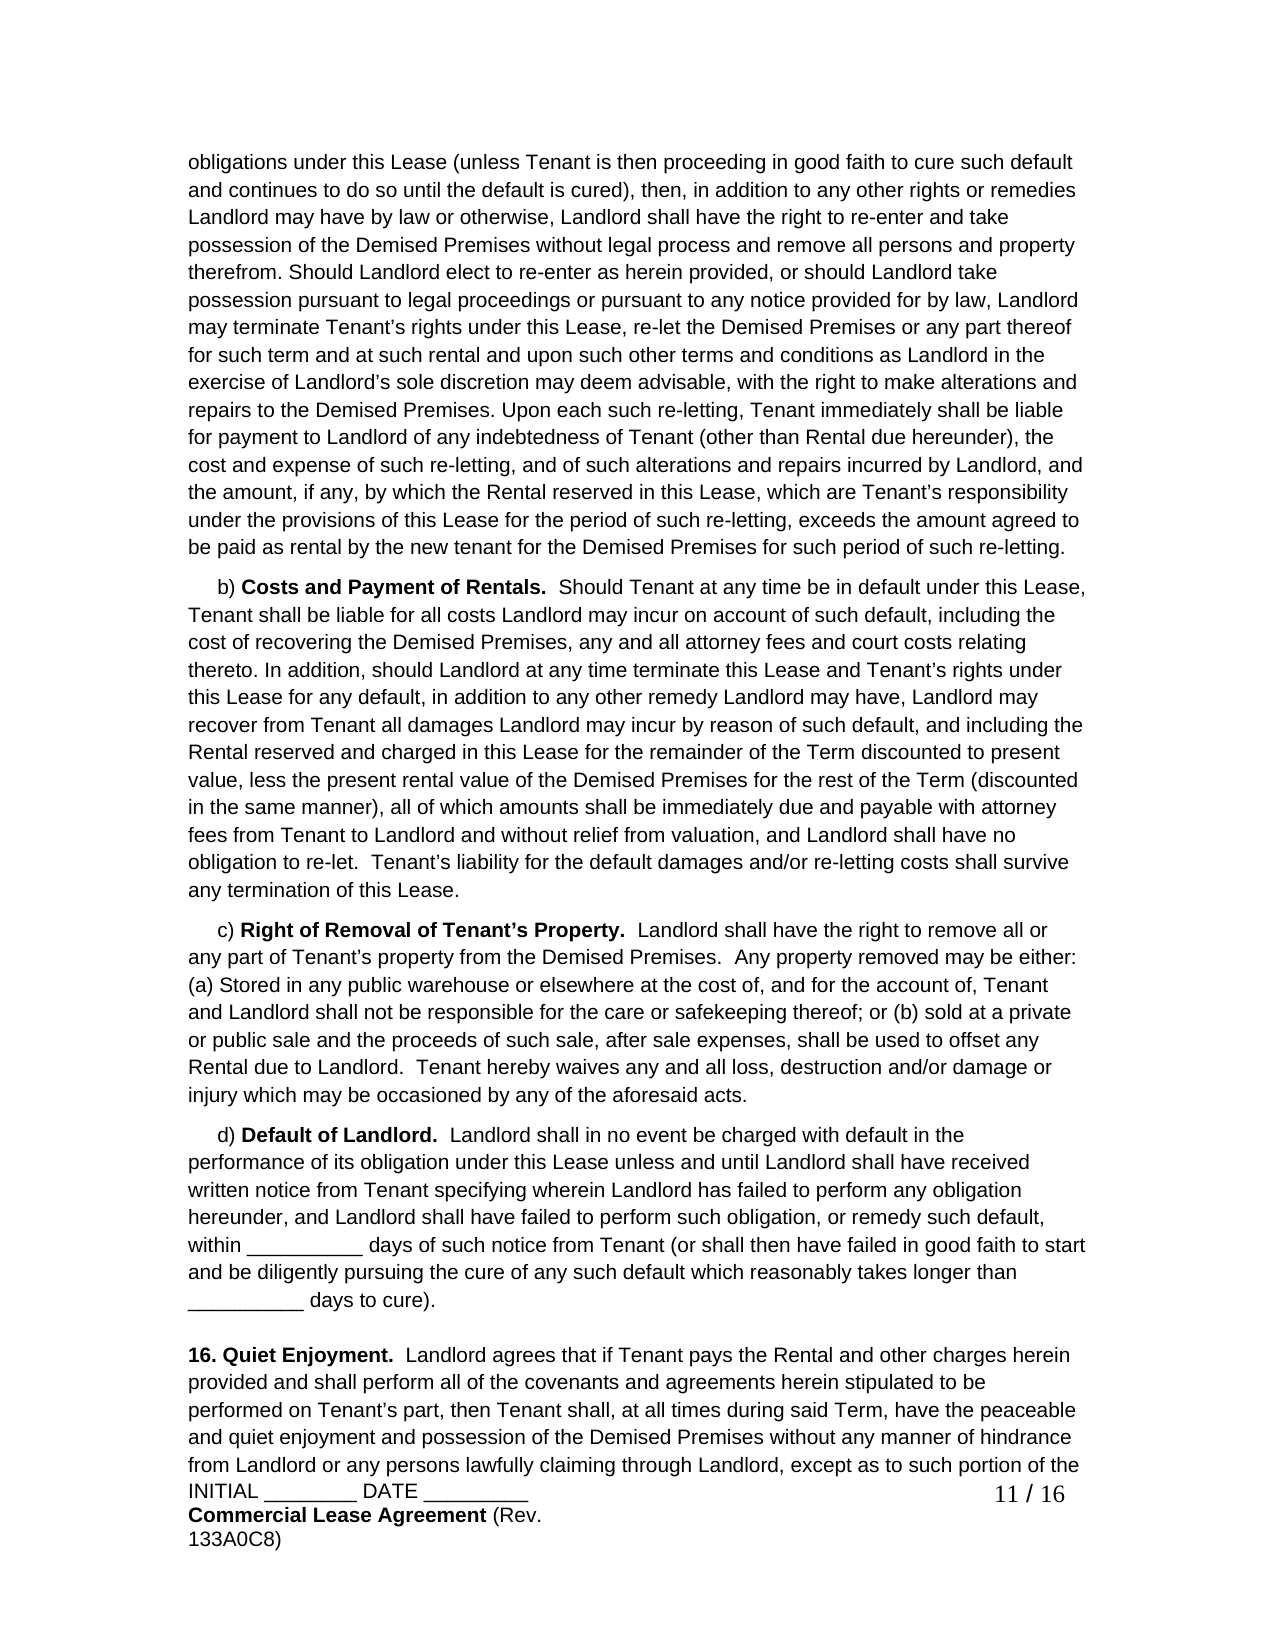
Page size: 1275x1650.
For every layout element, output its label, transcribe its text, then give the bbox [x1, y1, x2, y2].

text 16. Quiet Enjoyment. Landlord agrees that if Tenant pays the Rental and other charges herein provided and shall perform all of the covenants and agreements herein stipulated to be performed on Tenant’s part, then Tenant shall, at all times during said Term, have the peaceable and quiet enjoyment and possession of the Demised Premises without any manner of hindrance from Landlord or any persons lawfully claiming through Landlord, except as to such portion of the [188, 1342, 1087, 1476]
text obligations under this Lease (unless Tenant is then proceeding in good faith to cure such default and continues to do so until the default is cured), then, in addition to any other rights or remedies Landlord may have by law or otherwise, Landlord shall have the right to re-enter and take possession of the Demised Premises without legal process and remove all persons and property therefrom. Should Landlord elect to re-enter as herein provided, or should Landlord take possession pursuant to legal proceedings or pursuant to any notice provided for by law, Landlord may terminate Tenant’s rights under this Lease, re-let the Demised Premises or any part thereof for such term and at such rental and upon such other terms and conditions as Landlord in the exercise of Landlord’s sole discretion may deem advisable, with the right to make alterations and repairs to the Demised Premises. Upon each such re-letting, Tenant immediately shall be liable for payment to Landlord of any indebtedness of Tenant (other than Rental due hereunder), the cost and expense of such re-letting, and of such alterations and repairs incurred by Landlord, and the amount, if any, by which the Rental reserved in this Lease, which are Tenant’s responsibility under the provisions of this Lease for the period of such re-letting, exceeds the amount agreed to be paid as rental by the new tenant for the Demised Premises for such period of such re-letting. [188, 150, 1087, 559]
text b) Costs and Payment of Rentals. Should Tenant at any time be in default under this Lease, Tenant shall be liable for all costs Landlord may incur on account of such default, including the cost of recovering the Demised Premises, any and all attorney fees and court costs relating thereto. In addition, should Landlord at any time terminate this Lease and Tenant’s rights under this Lease for any default, in addition to any other remedy Landlord may have, Landlord may recover from Tenant all damages Landlord may incur by reason of such default, and including the Rental reserved and charged in this Lease for the remainder of the Term discounted to present value, less the present rental value of the Demised Premises for the rest of the Term (discounted in the same manner), all of which amounts shall be immediately due and payable with attorney fees from Tenant to Landlord and without relief from valuation, and Landlord shall have no obligation to re-let. Tenant’s liability for the default damages and/or re-letting costs shall survive any termination of this Lease. [188, 575, 1087, 901]
text c) Right of Removal of Tenant’s Property. Landlord shall have the right to remove all or any part of Tenant’s property from the Demised Premises. Any property removed may be either: (a) Stored in any public warehouse or elsewhere at the cost of, and for the account of, Tenant and Landlord shall not be responsible for the care or safekeeping thereof; or (b) sold at a private or public sale and the proceeds of such sale, after sale expenses, shall be used to offset any Rental due to Landlord. Tenant hereby waives any and all loss, destruction and/or damage or injury which may be occasioned by any of the aforesaid acts. [188, 917, 1087, 1106]
text d) Default of Landlord. Landlord shall in no event be charged with default in the performance of its obligation under this Lease unless and until Landlord shall have received written notice from Tenant specifying wherein Landlord has failed to perform any obligation hereunder, and Landlord shall have failed to perform such obligation, or remedy such default, within __________ days of such notice from Tenant (or shall then have failed in good faith to start and be diligently pursuing the cure of any such default which reasonably takes longer than __________ days to cure). [188, 1122, 1087, 1311]
